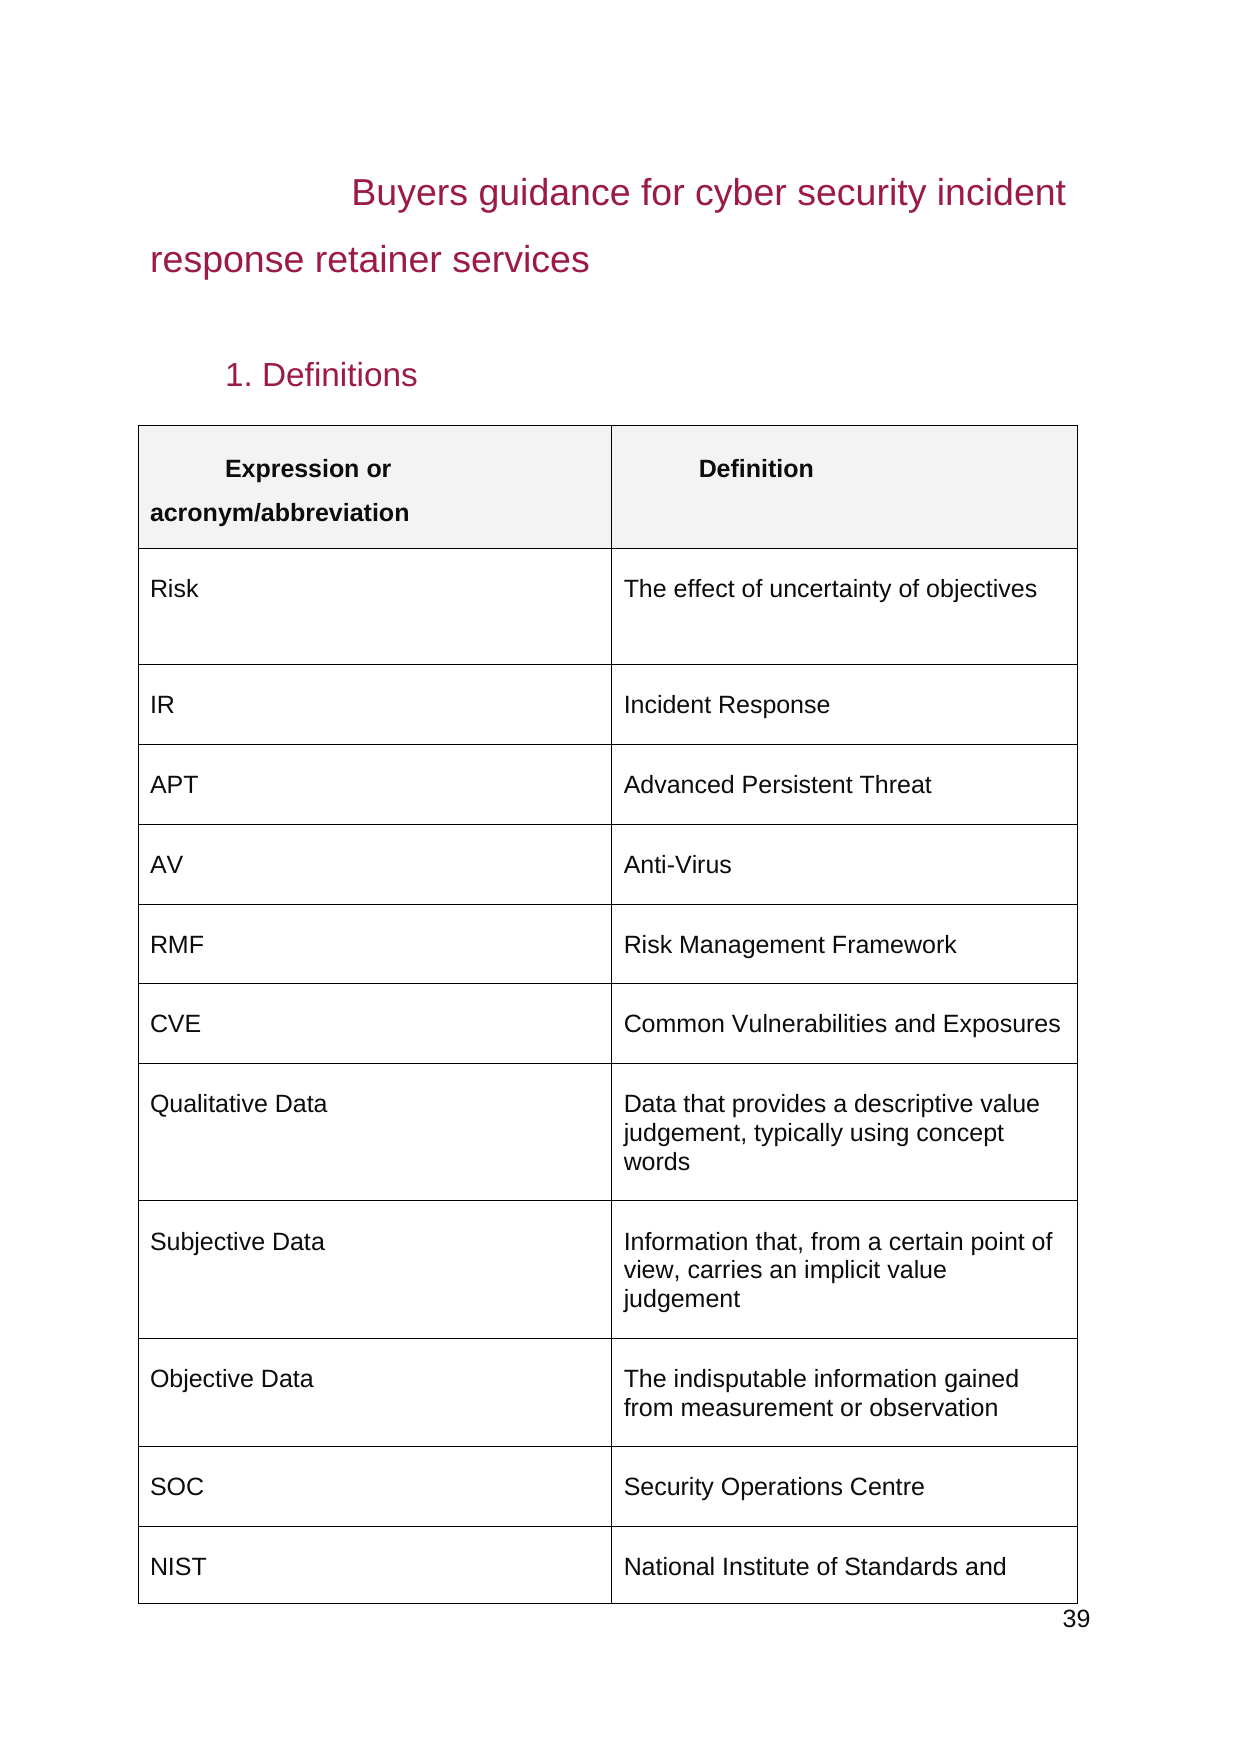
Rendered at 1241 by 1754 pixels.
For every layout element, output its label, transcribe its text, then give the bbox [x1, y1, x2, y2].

table_cell Qualitative Data [139, 1064, 611, 1200]
table_cell Data that provides a descriptive value judgement, typically using concept words [612, 1064, 1077, 1200]
table_cell Information that, from a certain point of view, carries an implicit value judgement [612, 1201, 1077, 1338]
subtitle 1. Definitions [150, 351, 1090, 394]
table_cell Advanced Persistent Threat [612, 745, 1077, 824]
table_header Definition [612, 426, 1077, 548]
table_cell The indisputable information gained from measurement or observation [612, 1339, 1077, 1446]
table_cell Risk [139, 549, 611, 664]
table_cell Security Operations Centre [612, 1447, 1077, 1526]
table_cell CVE [139, 984, 611, 1063]
table_cell Incident Response [612, 665, 1077, 744]
table_cell SOC [139, 1447, 611, 1526]
table_cell Subjective Data [139, 1201, 611, 1338]
table_cell Objective Data [139, 1339, 611, 1446]
table_cell Common Vulnerabilities and Exposures [612, 984, 1077, 1063]
table_cell RMF [139, 905, 611, 983]
subtitle Buyers guidance for cyber security incident response retainer services [150, 162, 1090, 280]
table_cell NIST [139, 1527, 611, 1603]
table_cell National Institute of Standards and [612, 1527, 1077, 1603]
table_cell The effect of uncertainty of objectives [612, 549, 1077, 664]
table_cell Anti-Virus [612, 825, 1077, 903]
table_header Expression or acronym/abbreviation [139, 426, 611, 548]
table_cell IR [139, 665, 611, 744]
table_cell APT [139, 745, 611, 824]
table_cell AV [139, 825, 611, 903]
table_cell Risk Management Framework [612, 905, 1077, 983]
